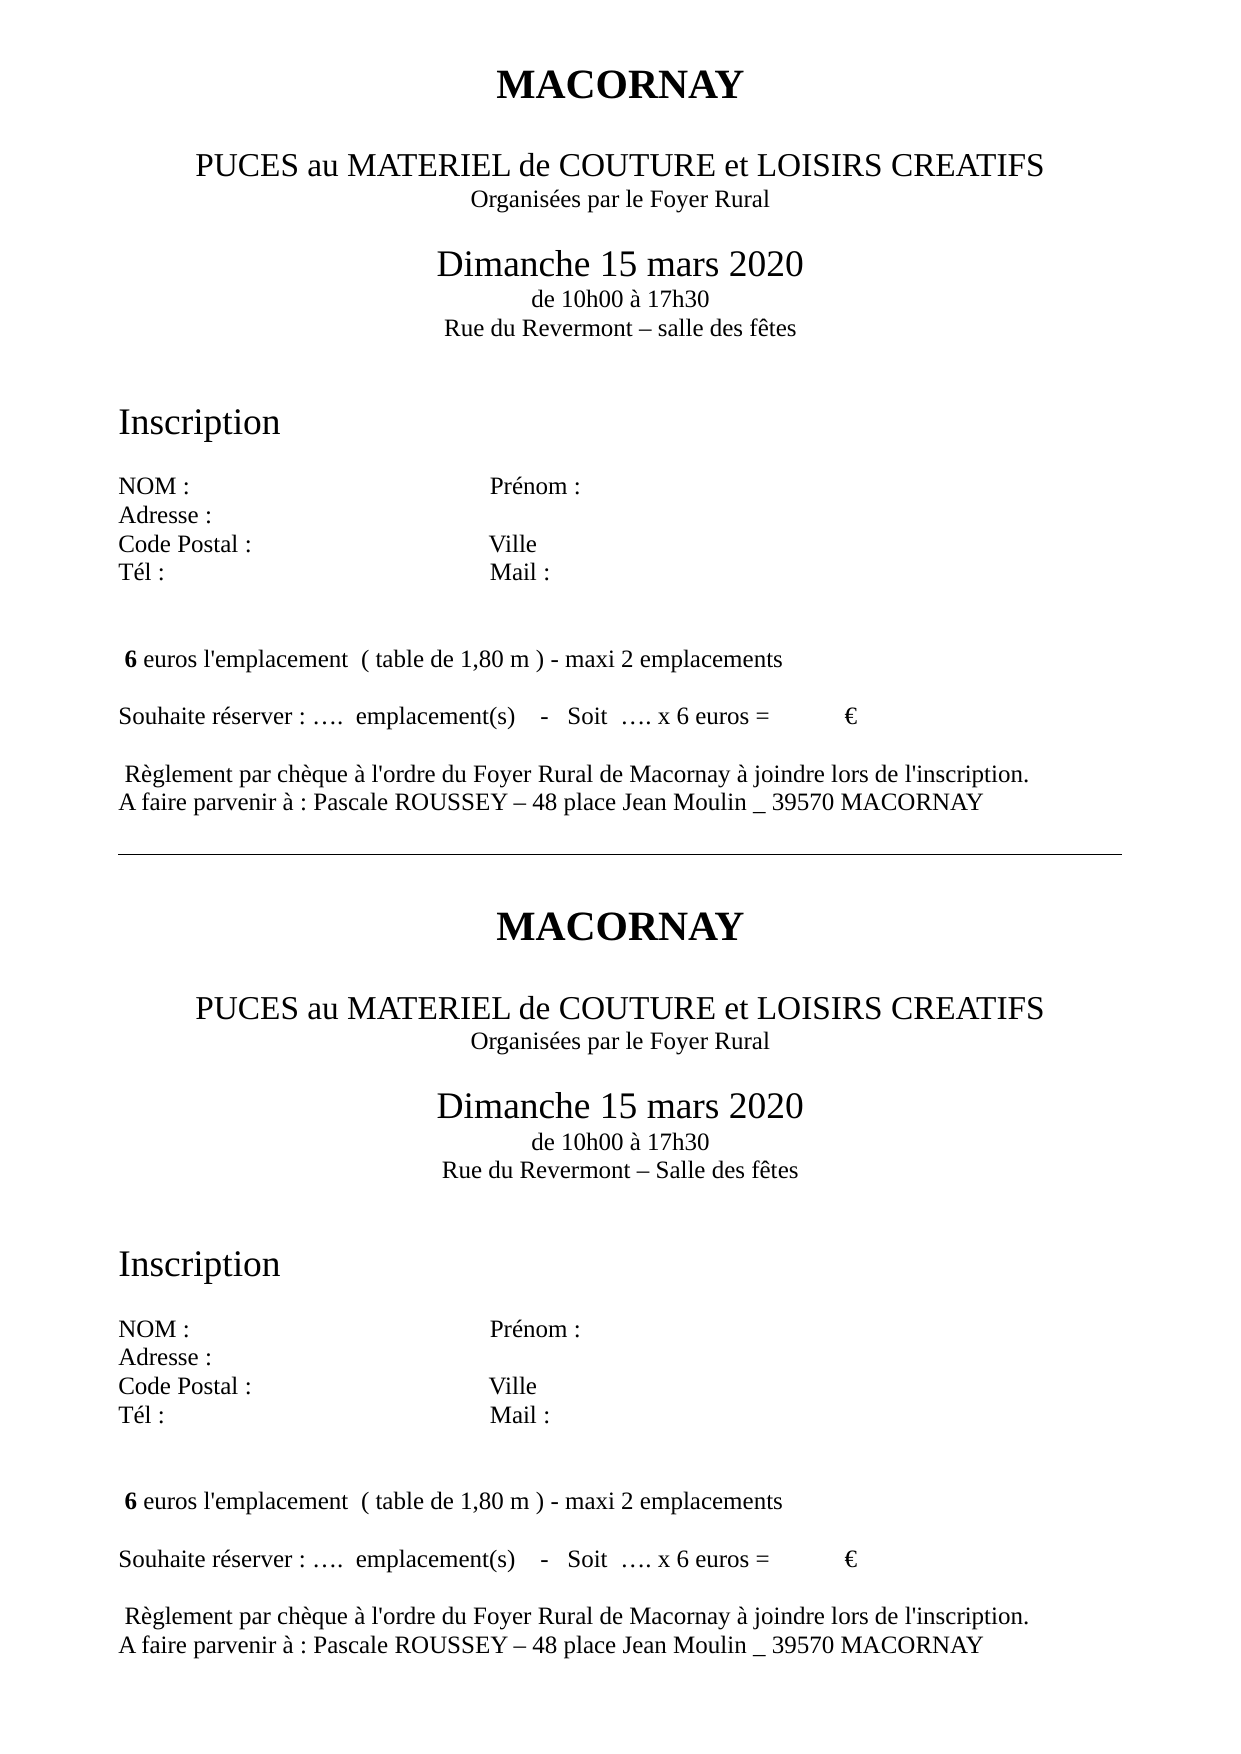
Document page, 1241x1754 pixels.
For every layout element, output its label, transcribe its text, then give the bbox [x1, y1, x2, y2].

text Dimanche 15 mars 2020 [118, 241, 1122, 284]
text Dimanche 15 mars 2020 [118, 1084, 1122, 1127]
text de 10h00 à 17h30 [118, 284, 1122, 313]
text PUCES au MATERIEL de COUTURE et LOISIRS CREATIFS [118, 145, 1122, 184]
text Inscription [118, 399, 1122, 442]
text Rue du Revermont – salle des fêtes [118, 313, 1122, 342]
text Rue du Revermont – Salle des fêtes [118, 1156, 1122, 1184]
text MACORNAY [118, 59, 1122, 107]
text Souhaite réserver : …. emplacement(s) - Soit …. x 6 euros = € [118, 1544, 1122, 1572]
text Adresse : [118, 1342, 1122, 1371]
text Tél : Mail : [118, 557, 1122, 586]
text NOM : Prénom : [118, 471, 1122, 500]
text Adresse : [118, 500, 1122, 529]
text Organisées par le Foyer Rural [118, 1026, 1122, 1055]
text A faire parvenir à : Pascale ROUSSEY – 48 place Jean Moulin _ 39570 MACORNAY [118, 787, 1122, 816]
text Tél : Mail : [118, 1400, 1122, 1429]
text Inscription [118, 1242, 1122, 1285]
text Souhaite réserver : …. emplacement(s) - Soit …. x 6 euros = € [118, 701, 1122, 730]
text A faire parvenir à : Pascale ROUSSEY – 48 place Jean Moulin _ 39570 MACORNAY [118, 1630, 1122, 1659]
text 6 euros l'emplacement ( table de 1,80 m ) - maxi 2 emplacements [118, 1486, 1122, 1515]
text Code Postal : Ville [118, 1371, 1122, 1400]
text MACORNAY [118, 902, 1122, 949]
text Code Postal : Ville [118, 529, 1122, 557]
text Organisées par le Foyer Rural [118, 184, 1122, 212]
text Règlement par chèque à l'ordre du Foyer Rural de Macornay à joindre lors de l'inscription. [118, 759, 1122, 787]
text Règlement par chèque à l'ordre du Foyer Rural de Macornay à joindre lors de l'inscription. [118, 1601, 1122, 1630]
text 6 euros l'emplacement ( table de 1,80 m ) - maxi 2 emplacements [118, 644, 1122, 672]
text de 10h00 à 17h30 [118, 1127, 1122, 1156]
text PUCES au MATERIEL de COUTURE et LOISIRS CREATIFS [118, 988, 1122, 1026]
text NOM : Prénom : [118, 1314, 1122, 1342]
